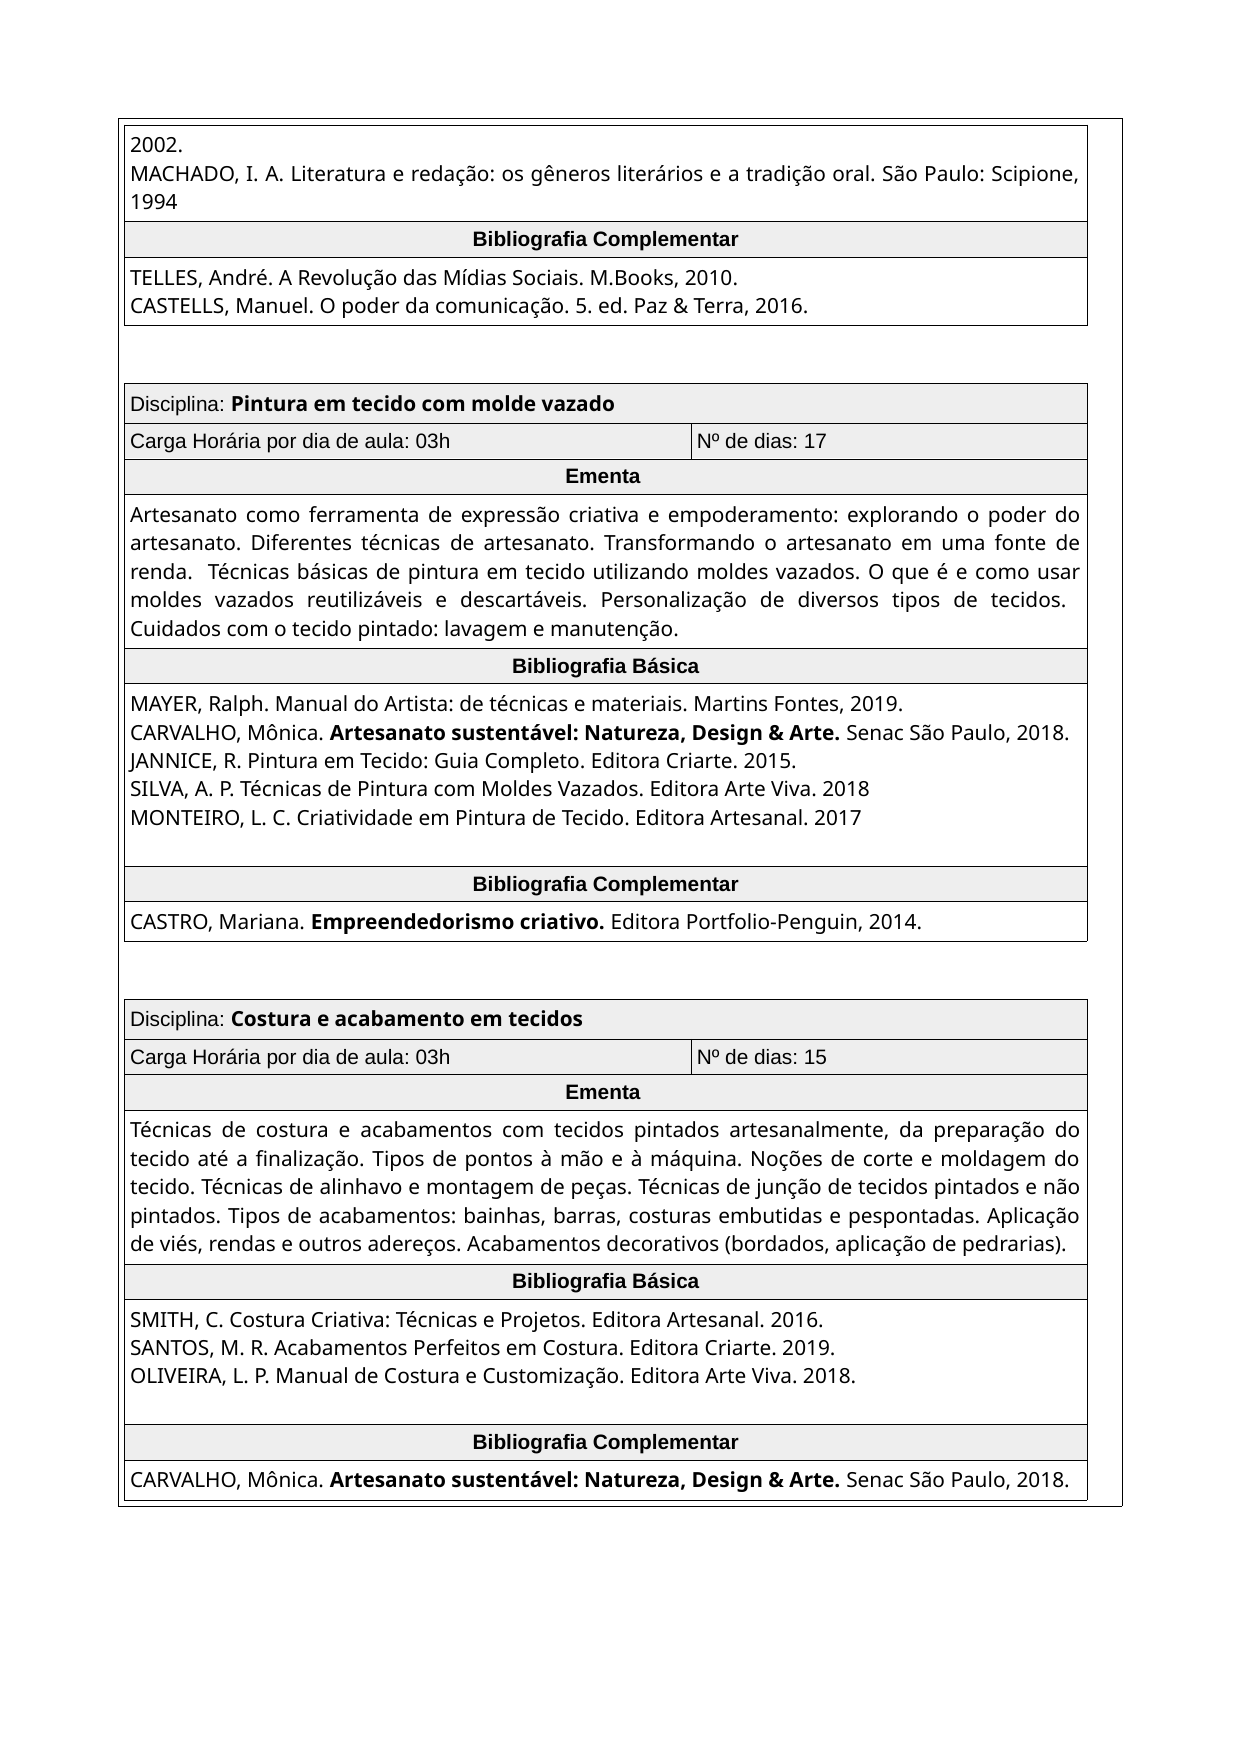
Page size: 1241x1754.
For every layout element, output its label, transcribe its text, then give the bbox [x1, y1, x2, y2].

table_header Disciplina: Pintura em tecido com molde vazado [125, 384, 1087, 423]
table_header Disciplina: Costura e acabamento em tecidos [125, 1000, 1087, 1039]
table_cell 2002. MACHADO, I. A. Literatura e redação: os gêneros literários e a tradição oral. São Paulo: Scipione, 1994 [125, 126, 1087, 221]
table_cell Nº de dias: 17 [692, 424, 1087, 458]
table_cell TELLES, André. A Revolução das Mídias Sociais. M.Books, 2010. CASTELLS, Manuel. O poder da comunicação. 5. ed. Paz & Terra, 2016. [125, 258, 1087, 325]
table_cell Bibliografia Complementar [125, 867, 1087, 901]
table_cell Bibliografia Complementar [125, 222, 1087, 257]
table_header [119, 119, 1122, 1506]
table_cell Artesanato como ferramenta de expressão criativa e empoderamento: explorando o poder do artesanato. Diferentes técnicas de artesanato. Transformando o artesanato em uma fonte de renda. Técnicas básicas de pintura em tecido utilizando moldes vazados. O que é e como usar moldes vazados reutilizáveis e descartáveis. Personalização de diversos tipos de tecidos. Cuidados com o tecido pintado: lavagem e manutenção. [125, 495, 1087, 648]
table_cell Carga Horária por dia de aula: 03h [125, 424, 691, 458]
table_cell Ementa [125, 460, 1087, 494]
table_cell Carga Horária por dia de aula: 03h [125, 1040, 691, 1074]
table_cell CASTRO, Mariana. Empreendedorismo criativo. Editora Portfolio-Penguin, 2014. [125, 902, 1087, 941]
table_cell Técnicas de costura e acabamentos com tecidos pintados artesanalmente, da preparação do tecido até a finalização. Tipos de pontos à mão e à máquina. Noções de corte e moldagem do tecido. Técnicas de alinhavo e montagem de peças. Técnicas de junção de tecidos pintados e não pintados. Tipos de acabamentos: bainhas, barras, costuras embutidas e pespontadas. Aplicação de viés, rendas e outros adereços. Acabamentos decorativos (bordados, aplicação de pedrarias). [125, 1111, 1087, 1263]
table_cell SMITH, C. Costura Criativa: Técnicas e Projetos. Editora Artesanal. 2016. SANTOS, M. R. Acabamentos Perfeitos em Costura. Editora Criarte. 2019. OLIVEIRA, L. P. Manual de Costura e Customização. Editora Arte Viva. 2018. [125, 1300, 1087, 1424]
table_cell Ementa [125, 1075, 1087, 1110]
table_cell MAYER, Ralph. Manual do Artista: de técnicas e materiais. Martins Fontes, 2019. CARVALHO, Mônica. Artesanato sustentável: Natureza, Design & Arte. Senac São Paulo, 2018. JANNICE, R. Pintura em Tecido: Guia Completo. Editora Criarte. 2015. SILVA, A. P. Técnicas de Pintura com Moldes Vazados. Editora Arte Viva. 2018 MONTEIRO, L. C. Criatividade em Pintura de Tecido. Editora Artesanal. 2017 [125, 684, 1087, 866]
table_cell Nº de dias: 15 [692, 1040, 1087, 1074]
table_cell CARVALHO, Mônica. Artesanato sustentável: Natureza, Design & Arte. Senac São Paulo, 2018. [125, 1461, 1087, 1500]
table_cell Bibliografia Básica [125, 649, 1087, 683]
table_cell Bibliografia Básica [125, 1265, 1087, 1299]
table_cell Bibliografia Complementar [125, 1425, 1087, 1460]
